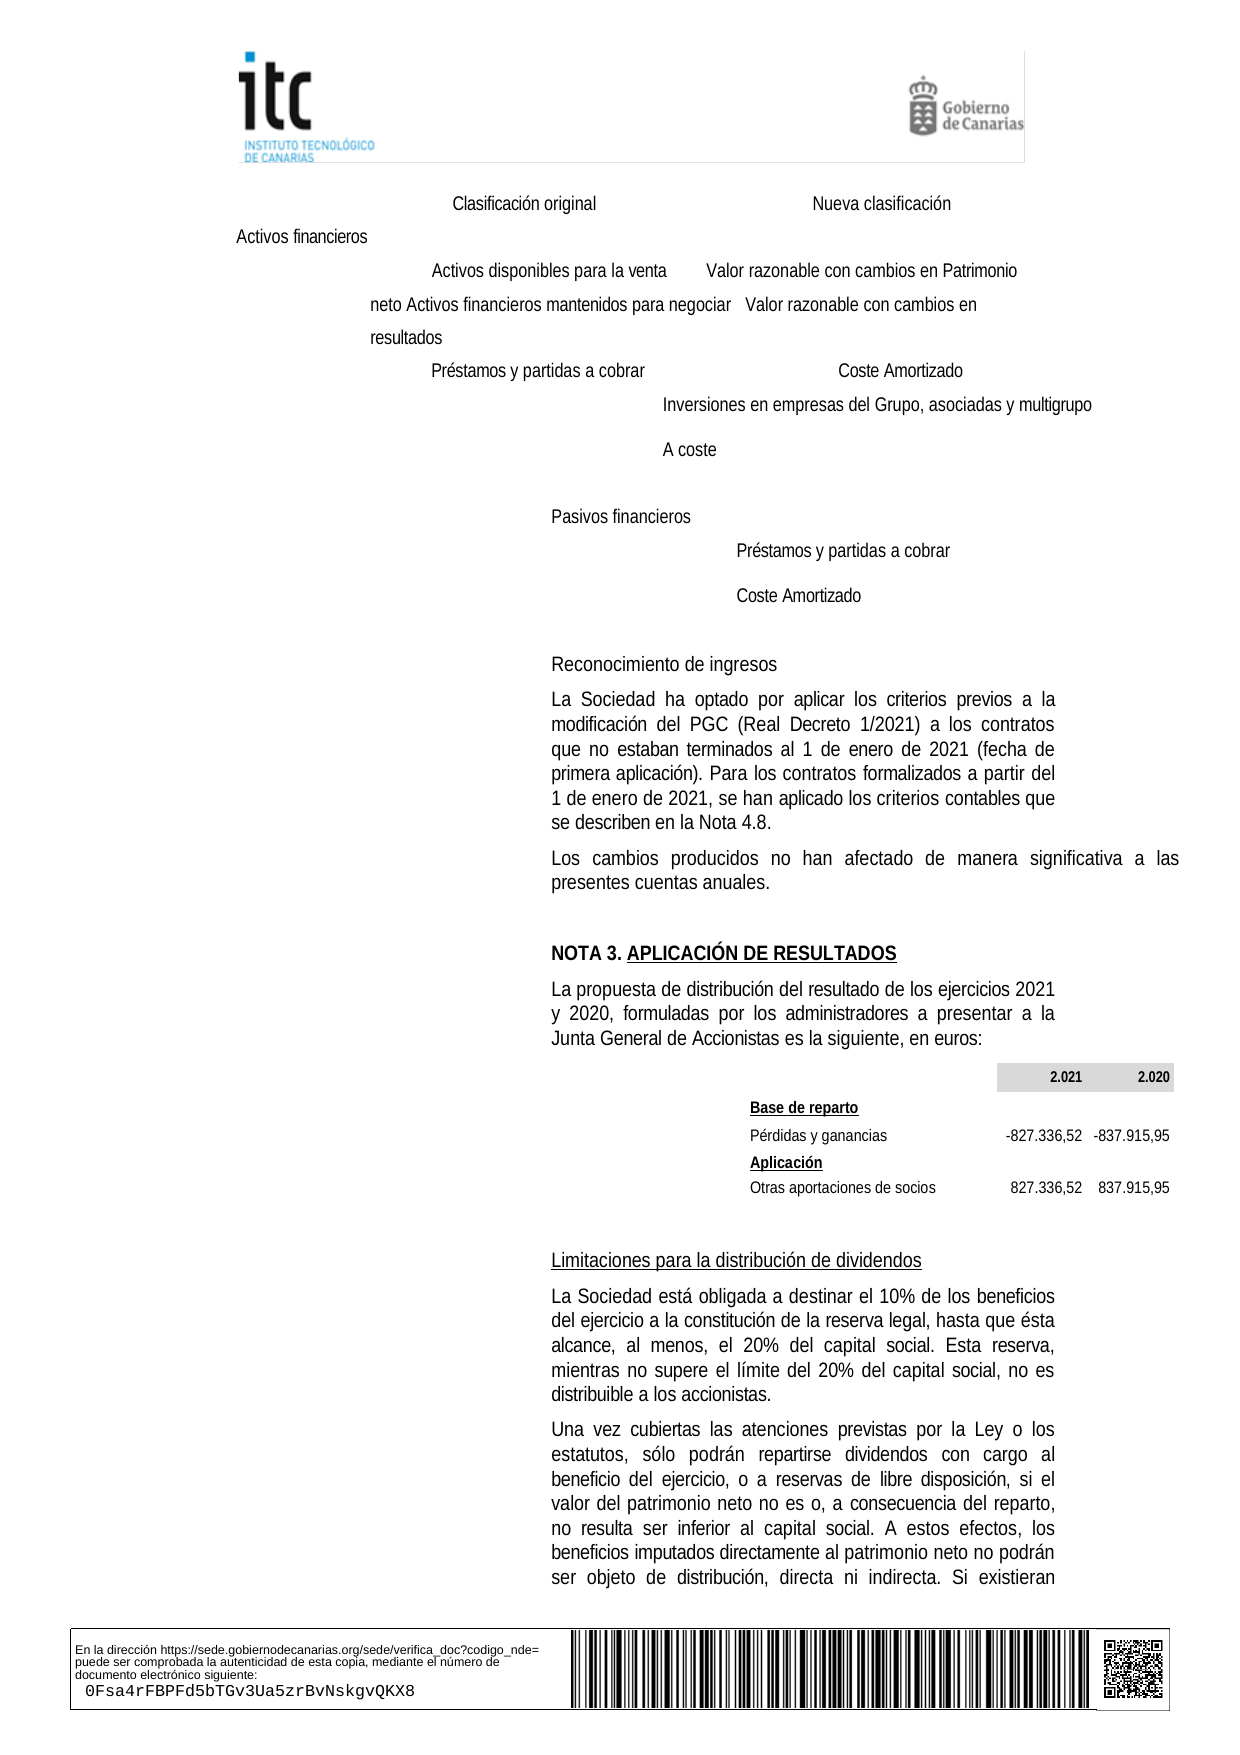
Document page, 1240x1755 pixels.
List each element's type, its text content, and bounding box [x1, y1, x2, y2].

table_cell Base de reparto [745, 1092, 997, 1121]
table_cell 837.915,95 [1087, 1149, 1174, 1199]
text Activos financieros [236, 225, 369, 248]
text La Sociedad está obligada a destinar el 10% de los beneficios del ejercicio a la constitución de la reserva legal, hasta que ésta alcance, al menos, el 20% del capital social. Esta reserva, mientras no supere el límite del 20% del capital social, no es distribuible a los accionistas. [551, 1284, 1055, 1406]
table_cell Aplicación Otras aportaciones de socios [745, 1149, 997, 1199]
text Los cambios producidos no han afectado de manera significativa a las presentes cuentas anuales. [551, 846, 1181, 893]
table_cell Pérdidas y ganancias [745, 1121, 997, 1149]
table_cell [997, 1092, 1087, 1121]
text La Sociedad ha optado por aplicar los criterios previos a la modificación del PGC (Real Decreto 1/2021) a los contratos que no estaban terminados al 1 de enero de 2021 (fecha de primera aplicación). Para los contratos formalizados a partir del 1 de enero de 2021, se han aplicado los criterios contables que se describen en la Nota 4.8. [551, 687, 1055, 834]
table_cell -827.336,52 [997, 1121, 1087, 1149]
text Clasificación original Nueva clasificación [452, 192, 1181, 214]
table_cell [1087, 1092, 1174, 1121]
table_header [745, 1063, 997, 1092]
text La propuesta de distribución del resultado de los ejercicios 2021 y 2020, formuladas por los administradores a presentar a la Junta General de Accionistas es la siguiente, en euros: [551, 977, 1055, 1050]
table_header 2.021 [997, 1063, 1087, 1092]
subtitle NOTA 3. APLICACIÓN DE RESULTADOS [551, 941, 1181, 965]
text Inversiones en empresas del Grupo, asociadas y multigrupo A coste [663, 393, 1181, 461]
text Pasivos financieros [551, 505, 1181, 528]
text Préstamos y partidas a cobrar Coste Amortizado [736, 539, 1181, 607]
text Reconocimiento de ingresos [551, 652, 1181, 676]
table_cell -837.915,95 [1087, 1121, 1174, 1149]
text Una vez cubiertas las atenciones previstas por la Ley o los estatutos, sólo podrán repartirse dividendos con cargo al beneficio del ejercicio, o a reservas de libre disposición, si el valor del patrimonio neto no es o, a consecuencia del reparto, no resulta ser inferior al capital social. A estos efectos, los beneficios imputados directamente al patrimonio neto no podrán ser objeto de distribución, directa ni indirecta. Si existieran pérdidas de ejercicios anteriores que hicieran que ese valor del patrimonio neto de la Sociedad fuera inferior a la cifra del capital social, el beneficio se destinará a la compensación de estas pérdidas. [551, 1417, 1055, 1589]
text Préstamos y partidas a cobrar Coste Amortizado [431, 359, 1181, 382]
table_header 2.020 [1087, 1063, 1174, 1092]
table_cell 827.336,52 [997, 1149, 1087, 1199]
text Limitaciones para la distribución de dividendos [551, 1248, 1181, 1272]
text Activos disponibles para la venta Valor razonable con cambios en Patrimonio neto Activos financieros mantenidos para negociar Valor razonable con cambios en resultados [371, 259, 1050, 348]
